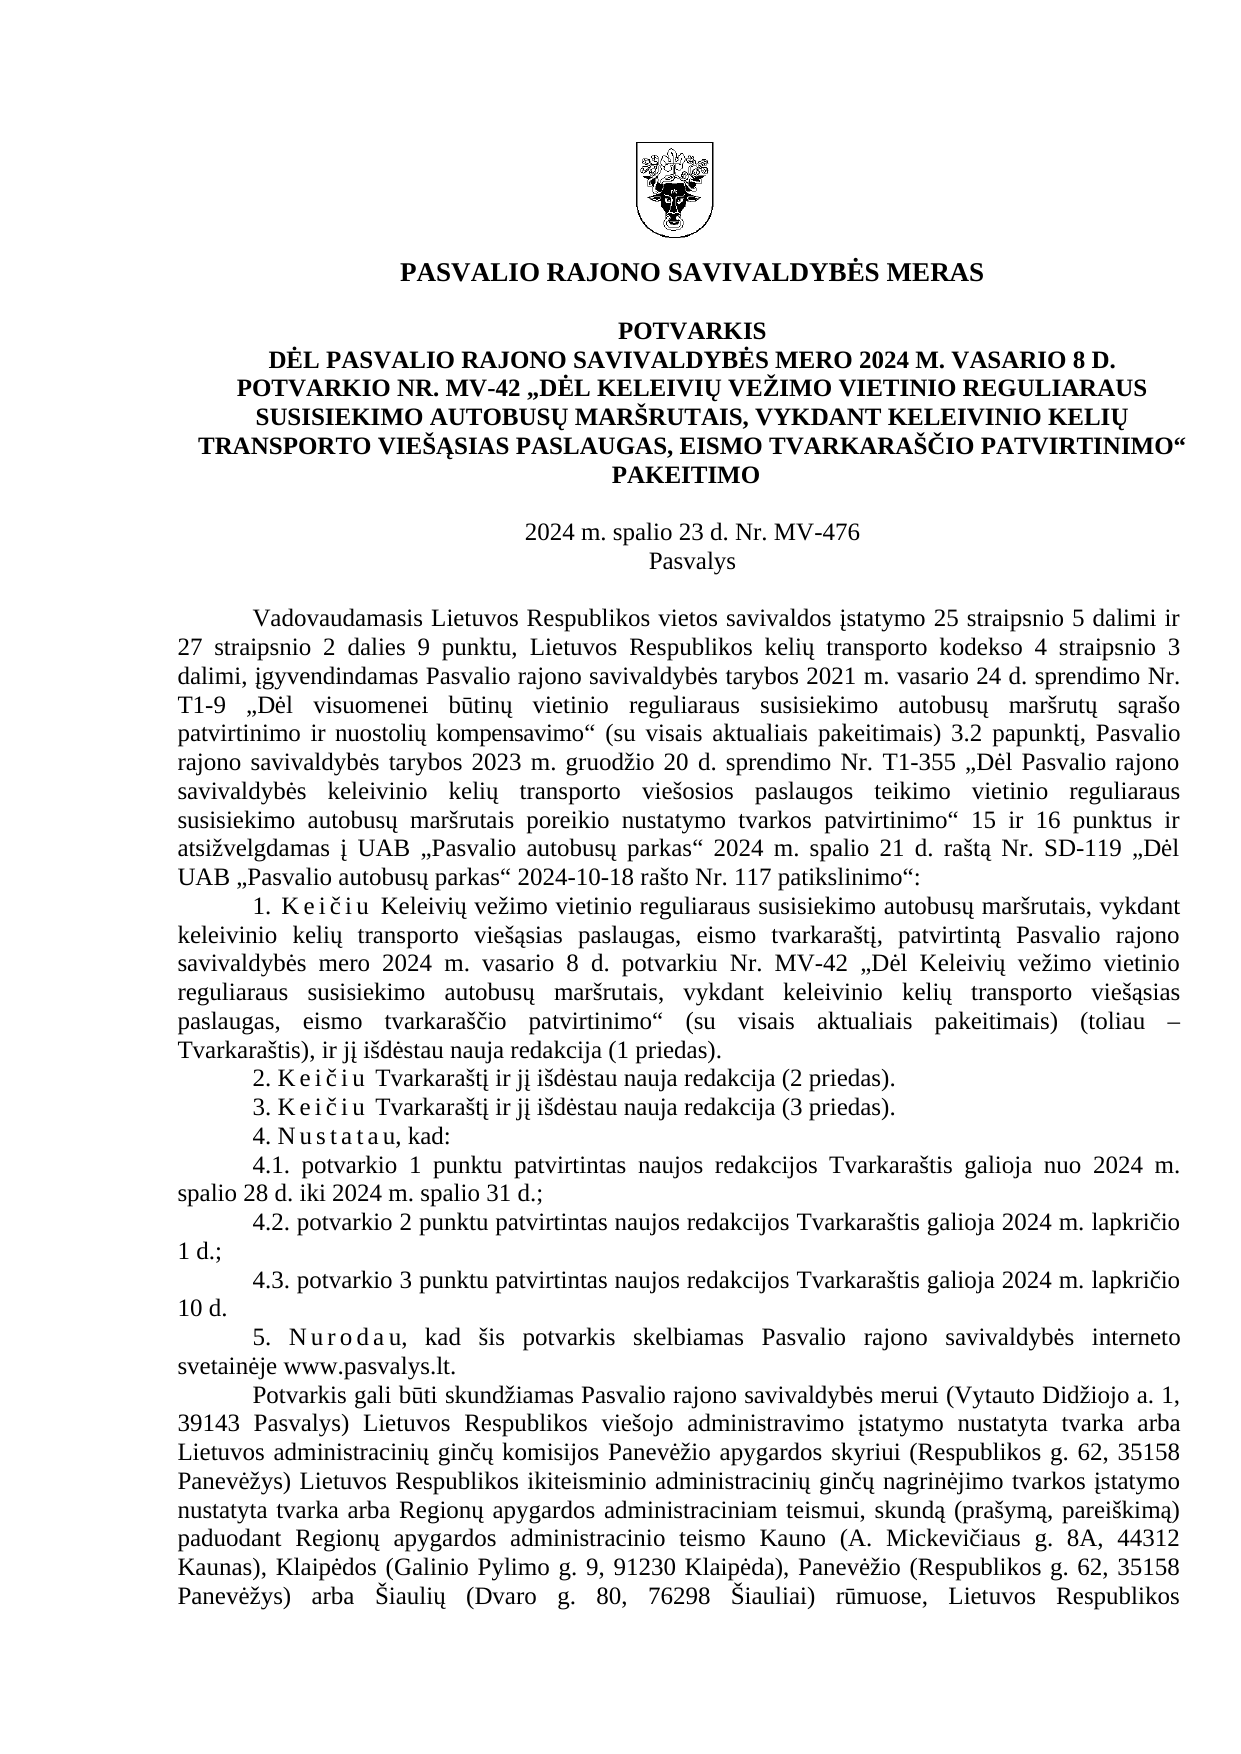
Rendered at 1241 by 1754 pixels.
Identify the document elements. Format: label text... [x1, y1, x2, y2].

table_cell DĖL PASVALIO RAJONO SAVIVALDYBĖS MERO 2024 M. VASARIO 8 D. POTVARKIO NR. MV-42 „DĖL KELEIVIŲ VEŽIMO VIETINIO REGULIARAUS SUSISIEKIMO AUTOBUSŲ MARŠRUTAIS, VYKDANT KELEIVINIO KELIŲ TRANSPORTO VIEŠĄSIAS PASLAUGAS, EISMO TVARKARAŠČIO PATVIRTINIMO“ PAKEITIMO [177, 345, 1207, 488]
text Potvarkis gali būti skundžiamas Pasvalio rajono savivaldybės merui (Vytauto Didžiojo a. 1, 39143 Pasvalys) Lietuvos Respublikos viešojo administravimo įstatymo nustatyta tvarka arba Lietuvos administracinių ginčų komisijos Panevėžio apygardos skyriui (Respublikos g. 62, 35158 Panevėžys) Lietuvos Respublikos ikiteisminio administracinių ginčų nagrinėjimo tvarkos įstatymo nustatyta tvarka arba Regionų apygardos administraciniam teismui, skundą (prašymą, pareiškimą) paduodant Regionų apygardos administracinio teismo Kauno (A. Mickevičiaus g. 8A, 44312 Kaunas), Klaipėdos (Galinio Pylimo g. 9, 91230 Klaipėda), Panevėžio (Respublikos g. 62, 35158 Panevėžys) arba Šiaulių (Dvaro g. 80, 76298 Šiauliai) rūmuose, Lietuvos Respublikos [177, 1380, 1181, 1610]
text 4.3. potvarkio 3 punktu patvirtintas naujos redakcijos Tvarkaraštis galioja 2024 m. lapkričio 10 d. [177, 1265, 1181, 1322]
table_header 2024 m. spalio 23 d. Nr. MV-476 Pasvalys [177, 517, 1207, 575]
text 4.2. potvarkio 2 punktu patvirtintas naujos redakcijos Tvarkaraštis galioja 2024 m. lapkričio 1 d.; [177, 1207, 1181, 1265]
text 2. Keičiu Tvarkaraštį ir jį išdėstau nauja redakcija (2 priedas). [177, 1063, 1181, 1092]
table_header Pasvalio rajono savivaldybės MERAS potvarkis [177, 123, 1207, 345]
text 4.1. potvarkio 1 punktu patvirtintas naujos redakcijos Tvarkaraštis galioja nuo 2024 m. spalio 28 d. iki 2024 m. spalio 31 d.; [177, 1150, 1181, 1207]
text Vadovaudamasis Lietuvos Respublikos vietos savivaldos įstatymo 25 straipsnio 5 dalimi ir 27 straipsnio 2 dalies 9 punktu, Lietuvos Respublikos kelių transporto kodekso 4 straipsnio 3 dalimi, įgyvendindamas Pasvalio rajono savivaldybės tarybos 2021 m. vasario 24 d. sprendimo Nr. T1-9 „Dėl visuomenei būtinų vietinio reguliaraus susisiekimo autobusų maršrutų sąrašo patvirtinimo ir nuostolių kompensavimo“ (su visais aktualiais pakeitimais) 3.2 papunktį, Pasvalio rajono savivaldybės tarybos 2023 m. gruodžio 20 d. sprendimo Nr. T1-355 „Dėl Pasvalio rajono savivaldybės keleivinio kelių transporto viešosios paslaugos teikimo vietinio reguliaraus susisiekimo autobusų maršrutais poreikio nustatymo tvarkos patvirtinimo“ 15 ir 16 punktus ir atsižvelgdamas į UAB „Pasvalio autobusų parkas“ 2024 m. spalio 21 d. raštą Nr. SD-119 „Dėl UAB „Pasvalio autobusų parkas“ 2024-10-18 rašto Nr. 117 patikslinimo“: [177, 603, 1181, 891]
text 3. Keičiu Tvarkaraštį ir jį išdėstau nauja redakcija (3 priedas). [177, 1092, 1181, 1121]
text 5. Nurodau, kad šis potvarkis skelbiamas Pasvalio rajono savivaldybės interneto svetainėje www.pasvalys.lt. [177, 1322, 1181, 1380]
text 4. Nustatau, kad: [177, 1121, 1181, 1150]
text 1. Keičiu Keleivių vežimo vietinio reguliaraus susisiekimo autobusų maršrutais, vykdant keleivinio kelių transporto viešąsias paslaugas, eismo tvarkaraštį, patvirtintą Pasvalio rajono savivaldybės mero 2024 m. vasario 8 d. potvarkiu Nr. MV-42 „Dėl Keleivių vežimo vietinio reguliaraus susisiekimo autobusų maršrutais, vykdant keleivinio kelių transporto viešąsias paslaugas, eismo tvarkaraščio patvirtinimo“ (su visais aktualiais pakeitimais) (toliau – Tvarkaraštis), ir jį išdėstau nauja redakcija (1 priedas). [177, 891, 1181, 1063]
